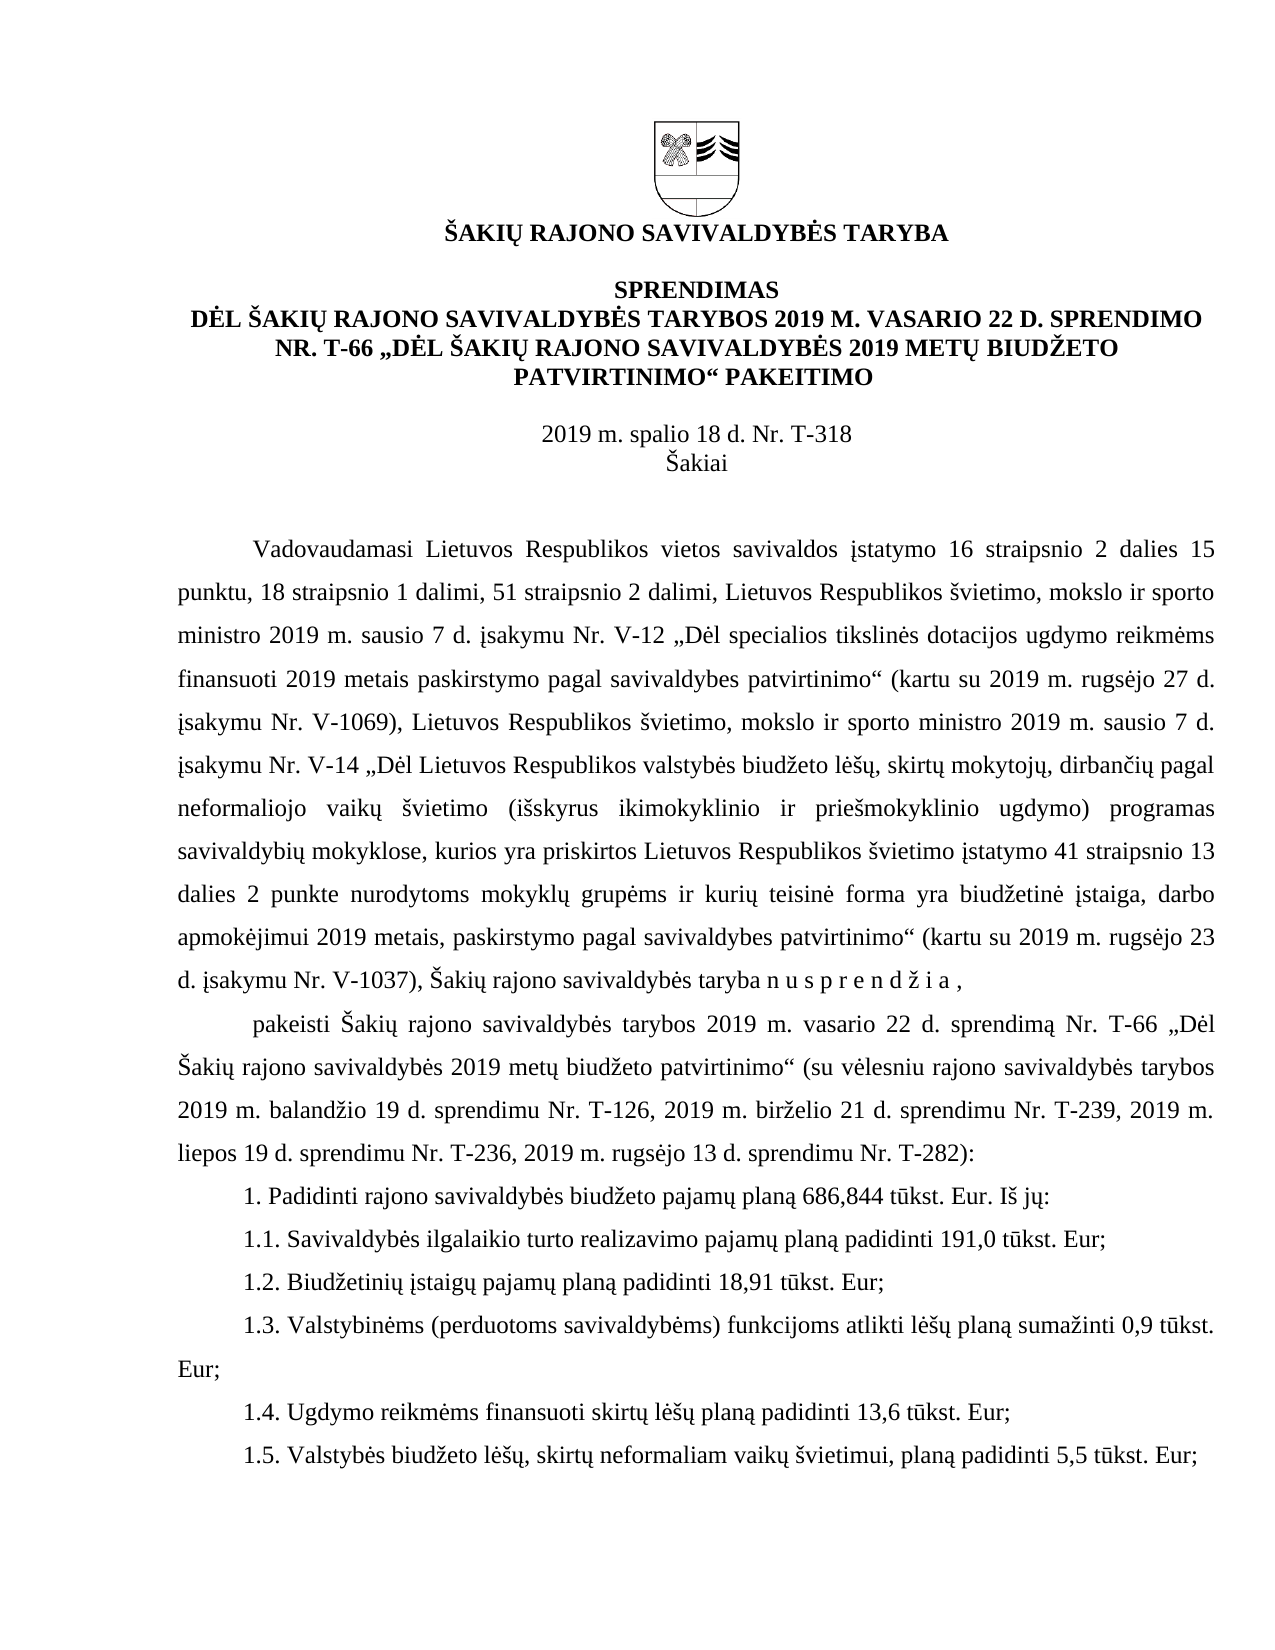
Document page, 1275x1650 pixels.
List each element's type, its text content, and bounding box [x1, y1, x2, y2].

text 1.5. Valstybės biudžeto lėšų, skirtų neformaliam vaikų švietimui, planą padidinti 5,5 tūkst. Eur; [177, 1440, 1216, 1469]
text ŠAKIŲ RAJONO SAVIVALDYBĖS TARYBA [177, 218, 1216, 247]
text 1.3. Valstybinėms (perduotoms savivaldybėms) funkcijoms atlikti lėšų planą sumažinti 0,9 tūkst. Eur; [177, 1311, 1216, 1382]
text SPRENDIMAS [177, 276, 1216, 304]
text 1. Padidinti rajono savivaldybės biudžeto pajamų planą 686,844 tūkst. Eur. Iš jų: [177, 1181, 1216, 1210]
text Vadovaudamasi Lietuvos Respublikos vietos savivaldos įstatymo 16 straipsnio 2 dalies 15 punktu, 18 straipsnio 1 dalimi, 51 straipsnio 2 dalimi, Lietuvos Respublikos švietimo, mokslo ir sporto ministro 2019 m. sausio 7 d. įsakymu Nr. V-12 „Dėl specialios tikslinės dotacijos ugdymo reikmėms finansuoti 2019 metais paskirstymo pagal savivaldybes patvirtinimo“ (kartu su 2019 m. rugsėjo 27 d. įsakymu Nr. V-1069), Lietuvos Respublikos švietimo, mokslo ir sporto ministro 2019 m. sausio 7 d. įsakymu Nr. V-14 „Dėl Lietuvos Respublikos valstybės biudžeto lėšų, skirtų mokytojų, dirbančių pagal neformaliojo vaikų švietimo (išskyrus ikimokyklinio ir priešmokyklinio ugdymo) programas savivaldybių mokyklose, kurios yra priskirtos Lietuvos Respublikos švietimo įstatymo 41 straipsnio 13 dalies 2 punkte nurodytoms mokyklų grupėms ir kurių teisinė forma yra biudžetinė įstaiga, darbo apmokėjimui 2019 metais, paskirstymo pagal savivaldybes patvirtinimo“ (kartu su 2019 m. rugsėjo 23 d. įsakymu Nr. V-1037), Šakių rajono savivaldybės taryba nusprendžia, [177, 534, 1216, 994]
text 1.2. Biudžetinių įstaigų pajamų planą padidinti 18,91 tūkst. Eur; [243, 1267, 1216, 1296]
text DĖL ŠAKIŲ RAJONO SAVIVALDYBĖS TARYBOS 2019 M. VASARIO 22 D. SPRENDIMO NR. T-66 „DĖL ŠAKIŲ RAJONO SAVIVALDYBĖS 2019 METŲ BIUDŽETO PATVIRTINIMO“ PAKEITIMO [177, 304, 1216, 391]
text 1.1. Savivaldybės ilgalaikio turto realizavimo pajamų planą padidinti 191,0 tūkst. Eur; [243, 1224, 1216, 1253]
text Šakiai [177, 448, 1216, 477]
text 2019 m. spalio 18 d. Nr. T-318 [177, 419, 1216, 448]
text pakeisti Šakių rajono savivaldybės tarybos 2019 m. vasario 22 d. sprendimą Nr. T-66 „Dėl Šakių rajono savivaldybės 2019 metų biudžeto patvirtinimo“ (su vėlesniu rajono savivaldybės tarybos 2019 m. balandžio 19 d. sprendimu Nr. T-126, 2019 m. birželio 21 d. sprendimu Nr. T-239, 2019 m. liepos 19 d. sprendimu Nr. T-236, 2019 m. rugsėjo 13 d. sprendimu Nr. T-282): [177, 1009, 1216, 1167]
text 1.4. Ugdymo reikmėms finansuoti skirtų lėšų planą padidinti 13,6 tūkst. Eur; [177, 1397, 1216, 1426]
